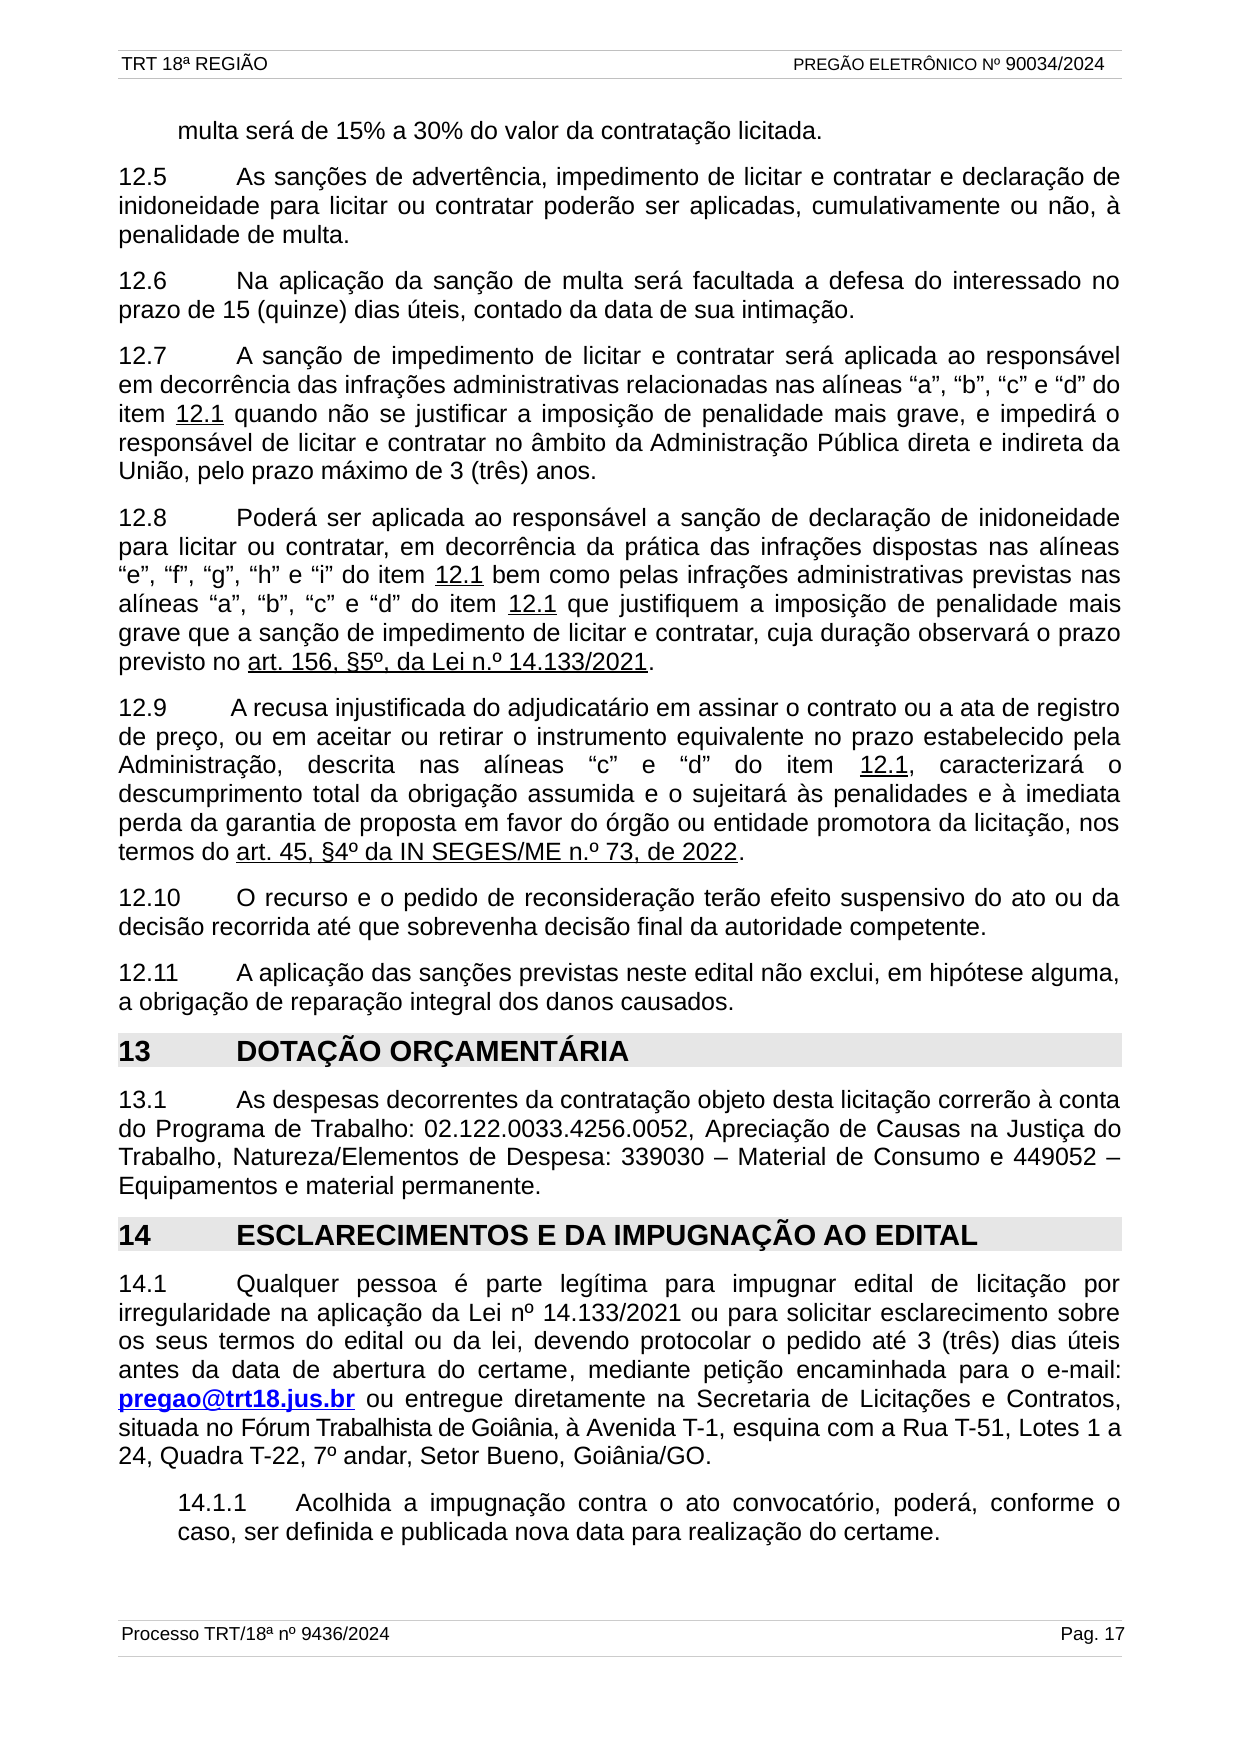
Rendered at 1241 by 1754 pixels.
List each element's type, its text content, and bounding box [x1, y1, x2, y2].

text 14 ESCLARECIMENTOS E DA IMPUGNAÇÃO AO EDITAL [118, 1217, 1122, 1251]
text 12.9 A recusa injustificada do adjudicatário em assinar o contrato ou a ata de registro de preço, ou em aceitar ou retirar o instrumento equivalente no prazo estabelecido pela Administração, descrita nas alíneas “c” e “d” do item 12.1, caracterizará o descumprimento total da obrigação assumida e o sujeitará às penalidades e à imediata perda da garantia de proposta em favor do órgão ou entidade promotora da licitação, nos termos do art. 45, §4º da IN SEGES/ME n.º 73, de 2022. [118, 693, 1122, 865]
text multa será de 15% a 30% do valor da contratação licitada. [177, 116, 1122, 144]
text 12.7 A sanção de impedimento de licitar e contratar será aplicada ao responsável em decorrência das infrações administrativas relacionadas nas alíneas “a”, “b”, “c” e “d” do item 12.1 quando não se justificar a imposição de penalidade mais grave, e impedirá o responsável de licitar e contratar no âmbito da Administração Pública direta e indireta da União, pelo prazo máximo de 3 (três) anos. [118, 341, 1122, 485]
text 13 DOTAÇÃO ORÇAMENTÁRIA [118, 1033, 1122, 1067]
text 12.6 Na aplicação da sanção de multa será facultada a defesa do interessado no prazo de 15 (quinze) dias úteis, contado da data de sua intimação. [118, 266, 1122, 323]
text 14.1.1 Acolhida a impugnação contra o ato convocatório, poderá, conforme o caso, ser definida e publicada nova data para realização do certame. [177, 1488, 1122, 1545]
text 13.1 As despesas decorrentes da contratação objeto desta licitação correrão à conta do Programa de Trabalho: 02.122.0033.4256.0052, Apreciação de Causas na Justiça do Trabalho, Natureza/Elementos de Despesa: 339030 – Material de Consumo e 449052 – Equipamentos e material permanente. [118, 1085, 1122, 1200]
text 12.10 O recurso e o pedido de reconsideração terão efeito suspensivo do ato ou da decisão recorrida até que sobrevenha decisão final da autoridade competente. [118, 883, 1122, 941]
text 12.8 Poderá ser aplicada ao responsável a sanção de declaração de inidoneidade para licitar ou contratar, em decorrência da prática das infrações dispostas nas alíneas “e”, “f”, “g”, “h” e “i” do item 12.1 bem como pelas infrações administrativas previstas nas alíneas “a”, “b”, “c” e “d” do item 12.1 que justifiquem a imposição de penalidade mais grave que a sanção de impedimento de licitar e contratar, cuja duração observará o prazo previsto no art. 156, §5º, da Lei n.º 14.133/2021. [118, 503, 1122, 675]
text 12.11 A aplicação das sanções previstas neste edital não exclui, em hipótese alguma, a obrigação de reparação integral dos danos causados. [118, 958, 1122, 1016]
text 12.5 As sanções de advertência, impedimento de licitar e contratar e declaração de inidoneidade para licitar ou contratar poderão ser aplicadas, cumulativamente ou não, à penalidade de multa. [118, 162, 1122, 248]
text 14.1 Qualquer pessoa é parte legítima para impugnar edital de licitação por irregularidade na aplicação da Lei nº 14.133/2021 ou para solicitar esclarecimento sobre os seus termos do edital ou da lei, devendo protocolar o pedido até 3 (três) dias úteis antes da data de abertura do certame, mediante petição encaminhada para o e-mail: pregao@trt18.jus.br ou entregue diretamente na Secretaria de Licitações e Contratos, situada no Fórum Trabalhista de Goiânia, à Avenida T-1, esquina com a Rua T-51, Lotes 1 a 24, Quadra T-22, 7º andar, Setor Bueno, Goiânia/GO. [118, 1269, 1122, 1470]
